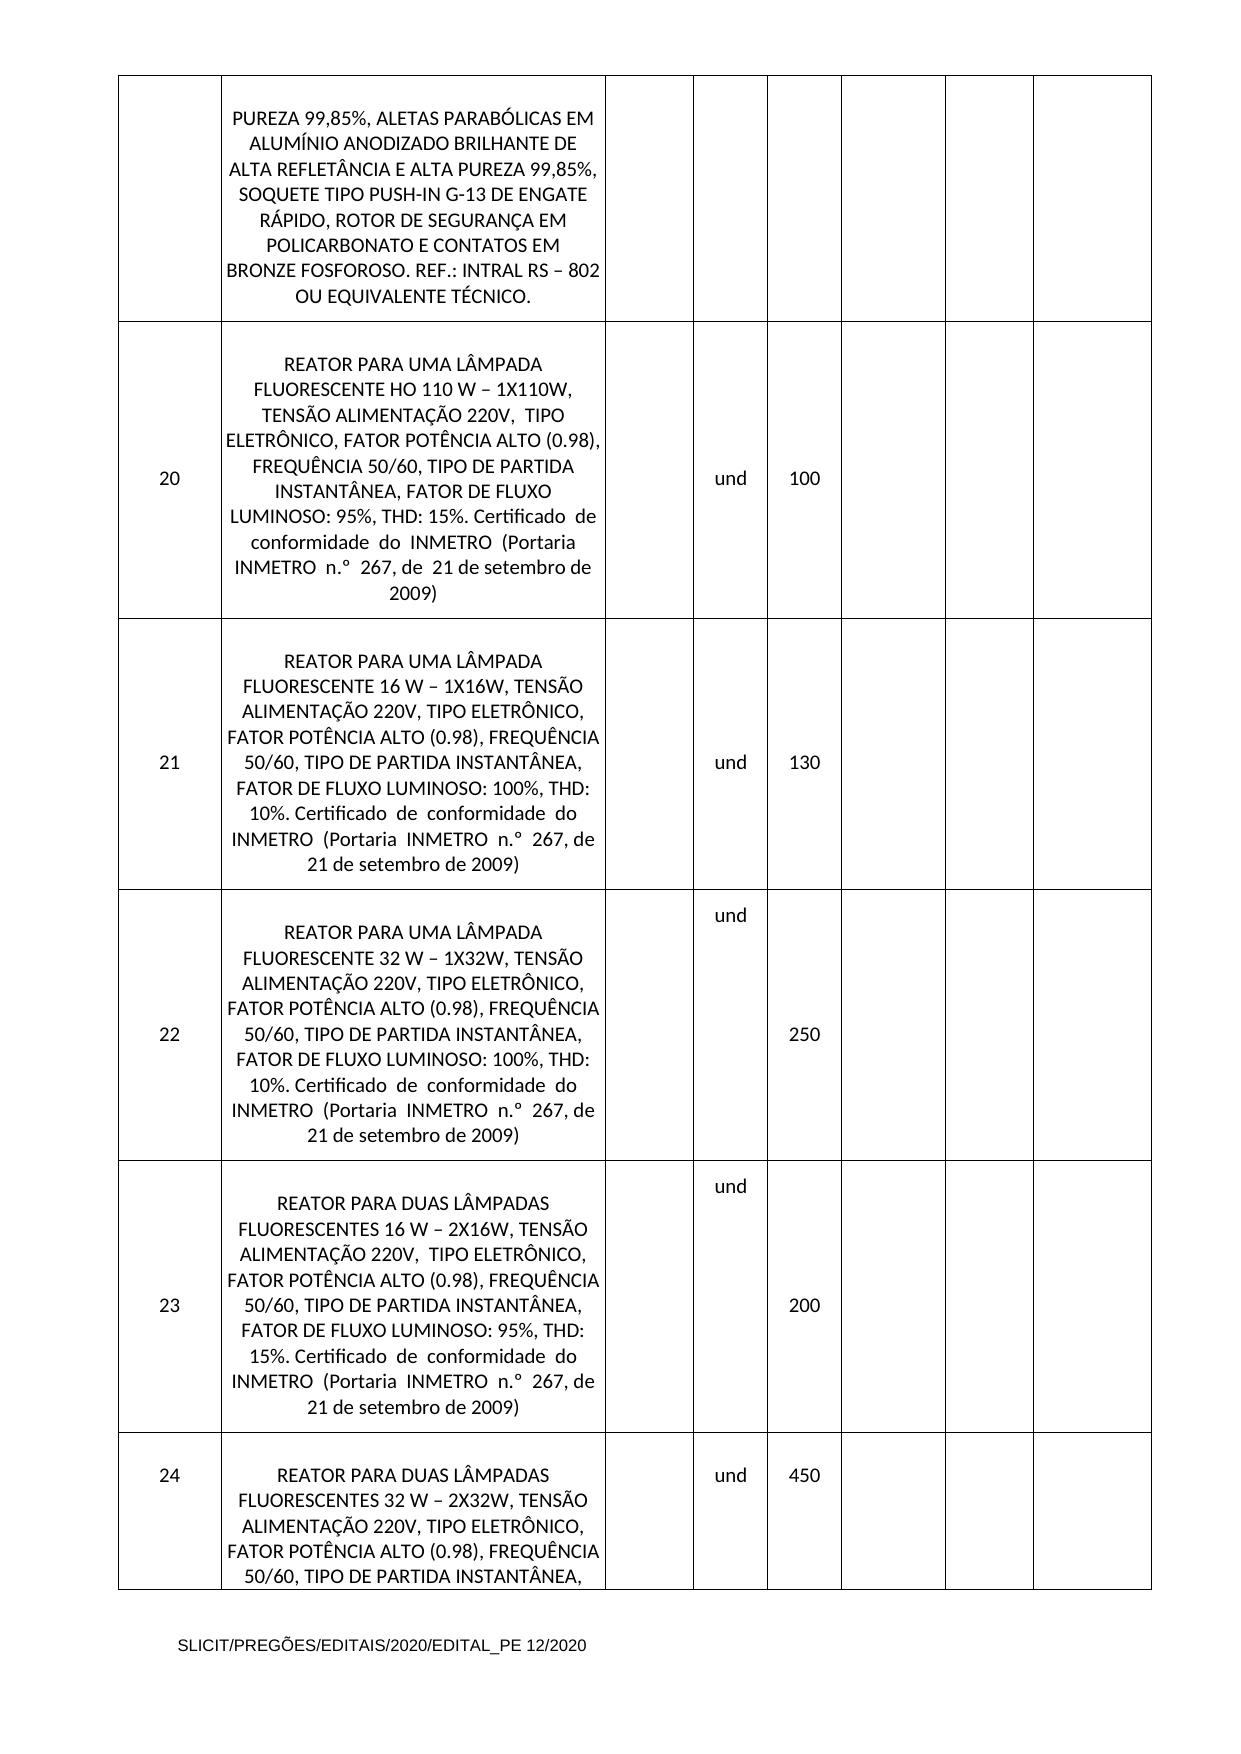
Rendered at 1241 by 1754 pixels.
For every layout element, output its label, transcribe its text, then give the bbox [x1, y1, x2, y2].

table_cell REATOR PARA UMA LÂMPADA FLUORESCENTE 16 W – 1X16W, TENSÃO ALIMENTAÇÃO 220V, TIPO ELETRÔNICO, FATOR POTÊNCIA ALTO (0.98), FREQUÊNCIA 50/60, TIPO DE PARTIDA INSTANTÂNEA, FATOR DE FLUXO LUMINOSO: 100%, THD: 10%. Certificado de conformidade do INMETRO (Portaria INMETRO n.º 267, de 21 de setembro de 2009) [222, 619, 605, 889]
table_cell [1034, 76, 1151, 321]
table_cell [1034, 322, 1151, 618]
table_cell 200 [768, 1161, 841, 1432]
table_cell REATOR PARA DUAS LÂMPADAS FLUORESCENTES 32 W – 2X32W, TENSÃO ALIMENTAÇÃO 220V, TIPO ELETRÔNICO, FATOR POTÊNCIA ALTO (0.98), FREQUÊNCIA 50/60, TIPO DE PARTIDA INSTANTÂNEA, [222, 1433, 605, 1589]
table_cell 22 [119, 890, 221, 1160]
table_cell REATOR PARA UMA LÂMPADA FLUORESCENTE HO 110 W – 1X110W, TENSÃO ALIMENTAÇÃO 220V, TIPO ELETRÔNICO, FATOR POTÊNCIA ALTO (0.98), FREQUÊNCIA 50/60, TIPO DE PARTIDA INSTANTÂNEA, FATOR DE FLUXO LUMINOSO: 95%, THD: 15%. Certificado de conformidade do INMETRO (Portaria INMETRO n.º 267, de 21 de setembro de 2009) [222, 322, 605, 618]
table_cell 130 [768, 619, 841, 889]
table_cell und [694, 322, 767, 618]
table_cell [842, 76, 945, 321]
table_cell [946, 322, 1033, 618]
table_cell 24 [119, 1433, 221, 1589]
table_cell [606, 76, 693, 321]
table_cell [606, 1161, 693, 1432]
table_cell [119, 76, 221, 321]
table_cell [946, 76, 1033, 321]
table_cell [946, 890, 1033, 1160]
table_cell 450 [768, 1433, 841, 1589]
table_cell 23 [119, 1161, 221, 1432]
table_cell PUREZA 99,85%, ALETAS PARABÓLICAS EM ALUMÍNIO ANODIZADO BRILHANTE DE ALTA REFLETÂNCIA E ALTA PUREZA 99,85%, SOQUETE TIPO PUSH-IN G-13 DE ENGATE RÁPIDO, ROTOR DE SEGURANÇA EM POLICARBONATO E CONTATOS EM BRONZE FOSFOROSO. REF.: INTRAL RS – 802 OU EQUIVALENTE TÉCNICO. [222, 76, 605, 321]
table_cell [1034, 1161, 1151, 1432]
table_cell REATOR PARA UMA LÂMPADA FLUORESCENTE 32 W – 1X32W, TENSÃO ALIMENTAÇÃO 220V, TIPO ELETRÔNICO, FATOR POTÊNCIA ALTO (0.98), FREQUÊNCIA 50/60, TIPO DE PARTIDA INSTANTÂNEA, FATOR DE FLUXO LUMINOSO: 100%, THD: 10%. Certificado de conformidade do INMETRO (Portaria INMETRO n.º 267, de 21 de setembro de 2009) [222, 890, 605, 1160]
table_cell REATOR PARA DUAS LÂMPADAS FLUORESCENTES 16 W – 2X16W, TENSÃO ALIMENTAÇÃO 220V, TIPO ELETRÔNICO, FATOR POTÊNCIA ALTO (0.98), FREQUÊNCIA 50/60, TIPO DE PARTIDA INSTANTÂNEA, FATOR DE FLUXO LUMINOSO: 95%, THD: 15%. Certificado de conformidade do INMETRO (Portaria INMETRO n.º 267, de 21 de setembro de 2009) [222, 1161, 605, 1432]
table_cell und [694, 890, 767, 1160]
table_cell [946, 619, 1033, 889]
table_cell [842, 890, 945, 1160]
table_cell [1034, 1433, 1151, 1589]
table_cell 100 [768, 322, 841, 618]
table_cell [606, 1433, 693, 1589]
table_cell [694, 76, 767, 321]
table_cell [606, 890, 693, 1160]
table_cell [842, 1433, 945, 1589]
table_cell 250 [768, 890, 841, 1160]
table_cell und [694, 1433, 767, 1589]
table_cell 20 [119, 322, 221, 618]
table_cell [842, 322, 945, 618]
table_cell 21 [119, 619, 221, 889]
table_cell [606, 322, 693, 618]
table_cell [606, 619, 693, 889]
table_cell [946, 1161, 1033, 1432]
table_cell [1034, 619, 1151, 889]
table_cell [946, 1433, 1033, 1589]
table_cell [1034, 890, 1151, 1160]
table_cell [842, 1161, 945, 1432]
table_cell [842, 619, 945, 889]
table_cell und [694, 619, 767, 889]
table_cell und [694, 1161, 767, 1432]
table_cell [768, 76, 841, 321]
